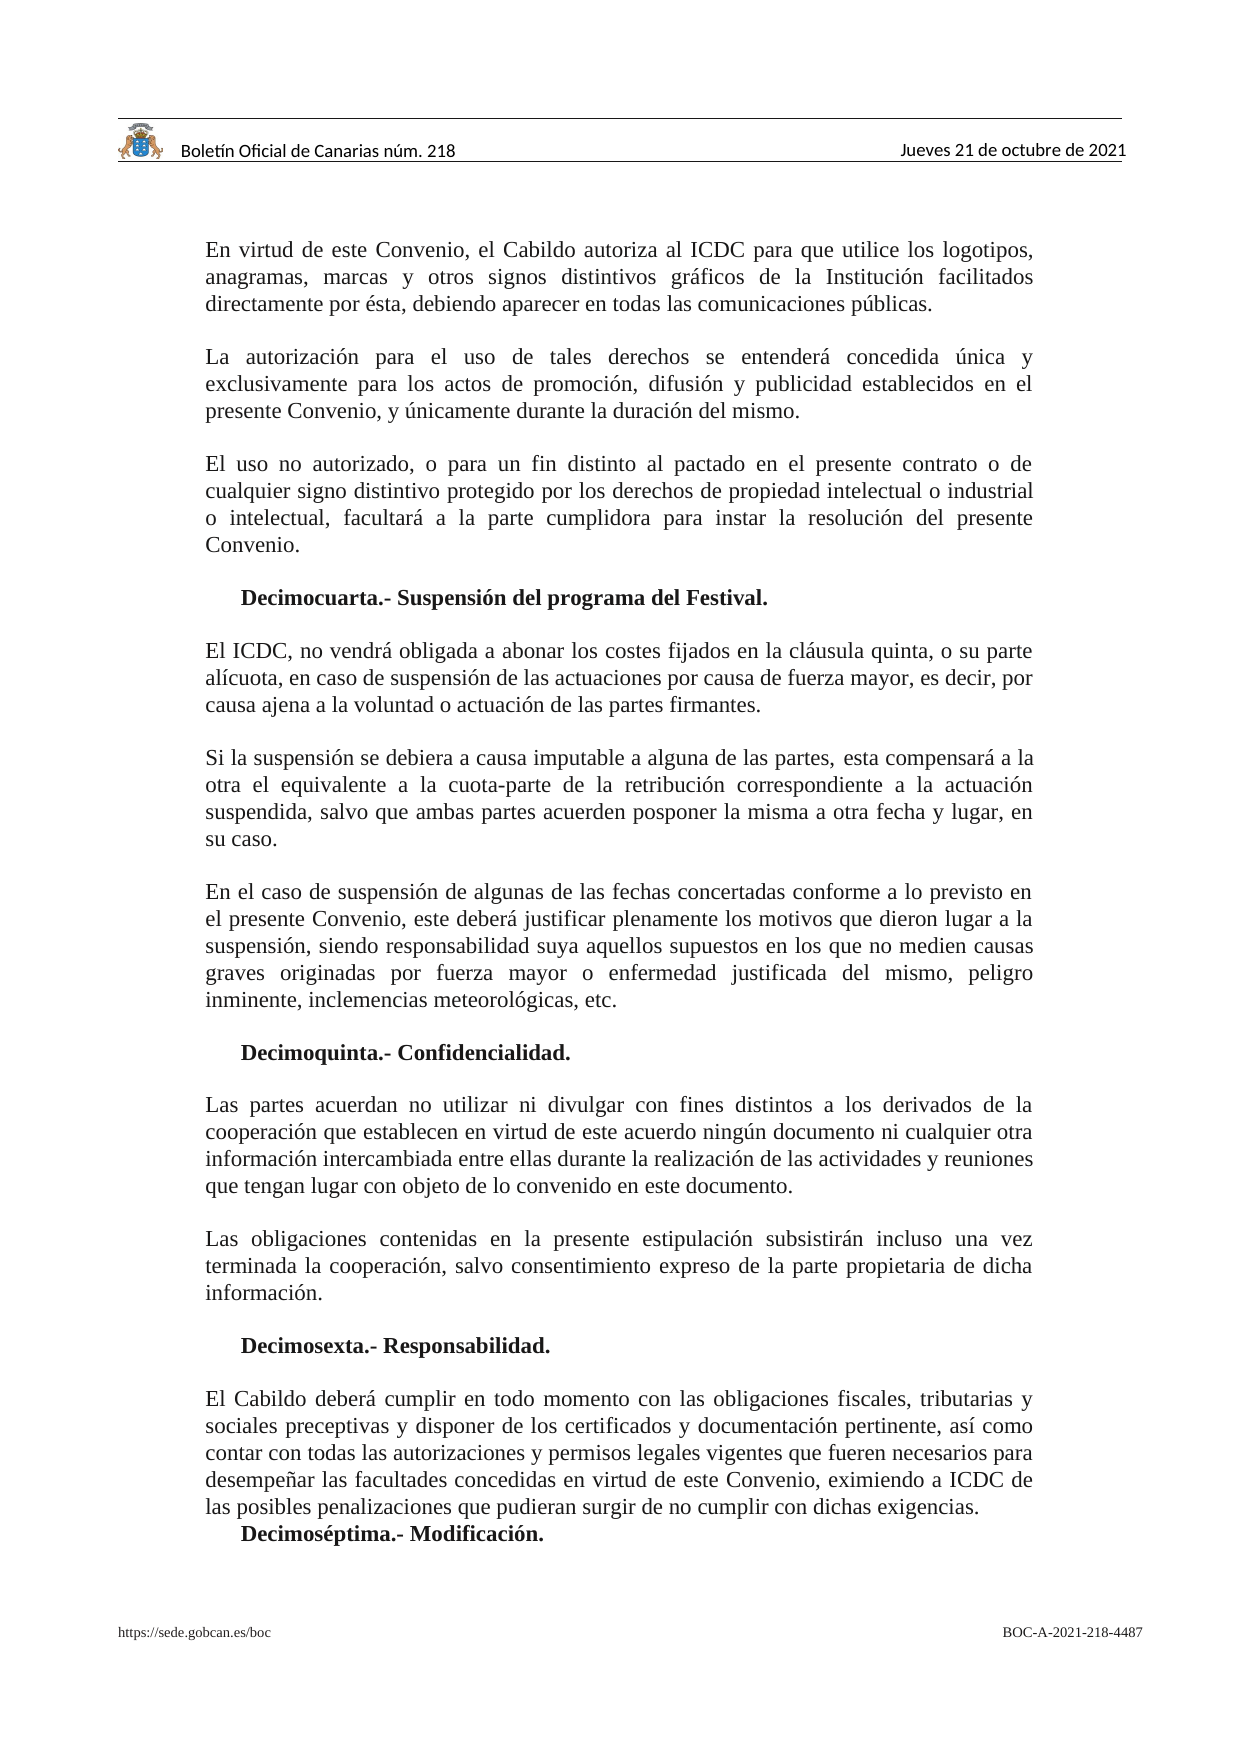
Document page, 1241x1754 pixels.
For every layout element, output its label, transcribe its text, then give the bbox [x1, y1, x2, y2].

text Las partes acuerdan no utilizar ni divulgar con fines distintos a los derivados de la cooperación que establecen en virtud de este acuerdo ningún documento ni cualquier otra información intercambiada entre ellas durante la realización de las actividades y reuniones que tengan lugar con objeto de lo convenido en este documento. [205, 1091, 1034, 1199]
text En el caso de suspensión de algunas de las fechas concertadas conforme a lo previsto en el presente Convenio, este deberá justificar plenamente los motivos que dieron lugar a la suspensión, siendo responsabilidad suya aquellos supuestos en los que no medien causas graves originadas por fuerza mayor o enfermedad justificada del mismo, peligro inminente, inclemencias meteorológicas, etc. [205, 878, 1034, 1012]
text La autorización para el uso de tales derechos se entenderá concedida única y exclusivamente para los actos de promoción, difusión y publicidad establecidos en el presente Convenio, y únicamente durante la duración del mismo. [205, 343, 1034, 423]
text Decimoséptima.- Modificación. [241, 1521, 1034, 1547]
text Las obligaciones contenidas en la presente estipulación subsistirán incluso una vez terminada la cooperación, salvo consentimiento expreso de la parte propietaria de dicha información. [205, 1225, 1034, 1306]
text El ICDC, no vendrá obligada a abonar los costes fijados en la cláusula quinta, o su parte alícuota, en caso de suspensión de las actuaciones por causa de fuerza mayor, es decir, por causa ajena a la voluntad o actuación de las partes firmantes. [205, 637, 1034, 717]
text El uso no autorizado, o para un fin distinto al pactado en el presente contrato o de cualquier signo distintivo protegido por los derechos de propiedad intelectual o industrial o intelectual, facultará a la parte cumplidora para instar la resolución del presente Convenio. [205, 450, 1034, 557]
text Decimosexta.- Responsabilidad. [241, 1332, 1034, 1358]
text En virtud de este Convenio, el Cabildo autoriza al ICDC para que utilice los logotipos, anagramas, marcas y otros signos distintivos gráficos de la Institución facilitados directamente por ésta, debiendo aparecer en todas las comunicaciones públicas. [205, 236, 1034, 317]
text Decimocuarta.- Suspensión del programa del Festival. [241, 584, 1034, 610]
text Decimoquinta.- Confidencialidad. [241, 1039, 1034, 1065]
text El Cabildo deberá cumplir en todo momento con las obligaciones fiscales, tributarias y sociales preceptivas y disponer de los certificados y documentación pertinente, así como contar con todas las autorizaciones y permisos legales vigentes que fueren necesarios para desempeñar las facultades concedidas en virtud de este Convenio, eximiendo a ICDC de las posibles penalizaciones que pudieran surgir de no cumplir con dichas exigencias. [205, 1385, 1034, 1520]
text Si la suspensión se debiera a causa imputable a alguna de las partes, esta compensará a la otra el equivalente a la cuota-parte de la retribución correspondiente a la actuación suspendida, salvo que ambas partes acuerden posponer la misma a otra fecha y lugar, en su caso. [205, 744, 1034, 851]
